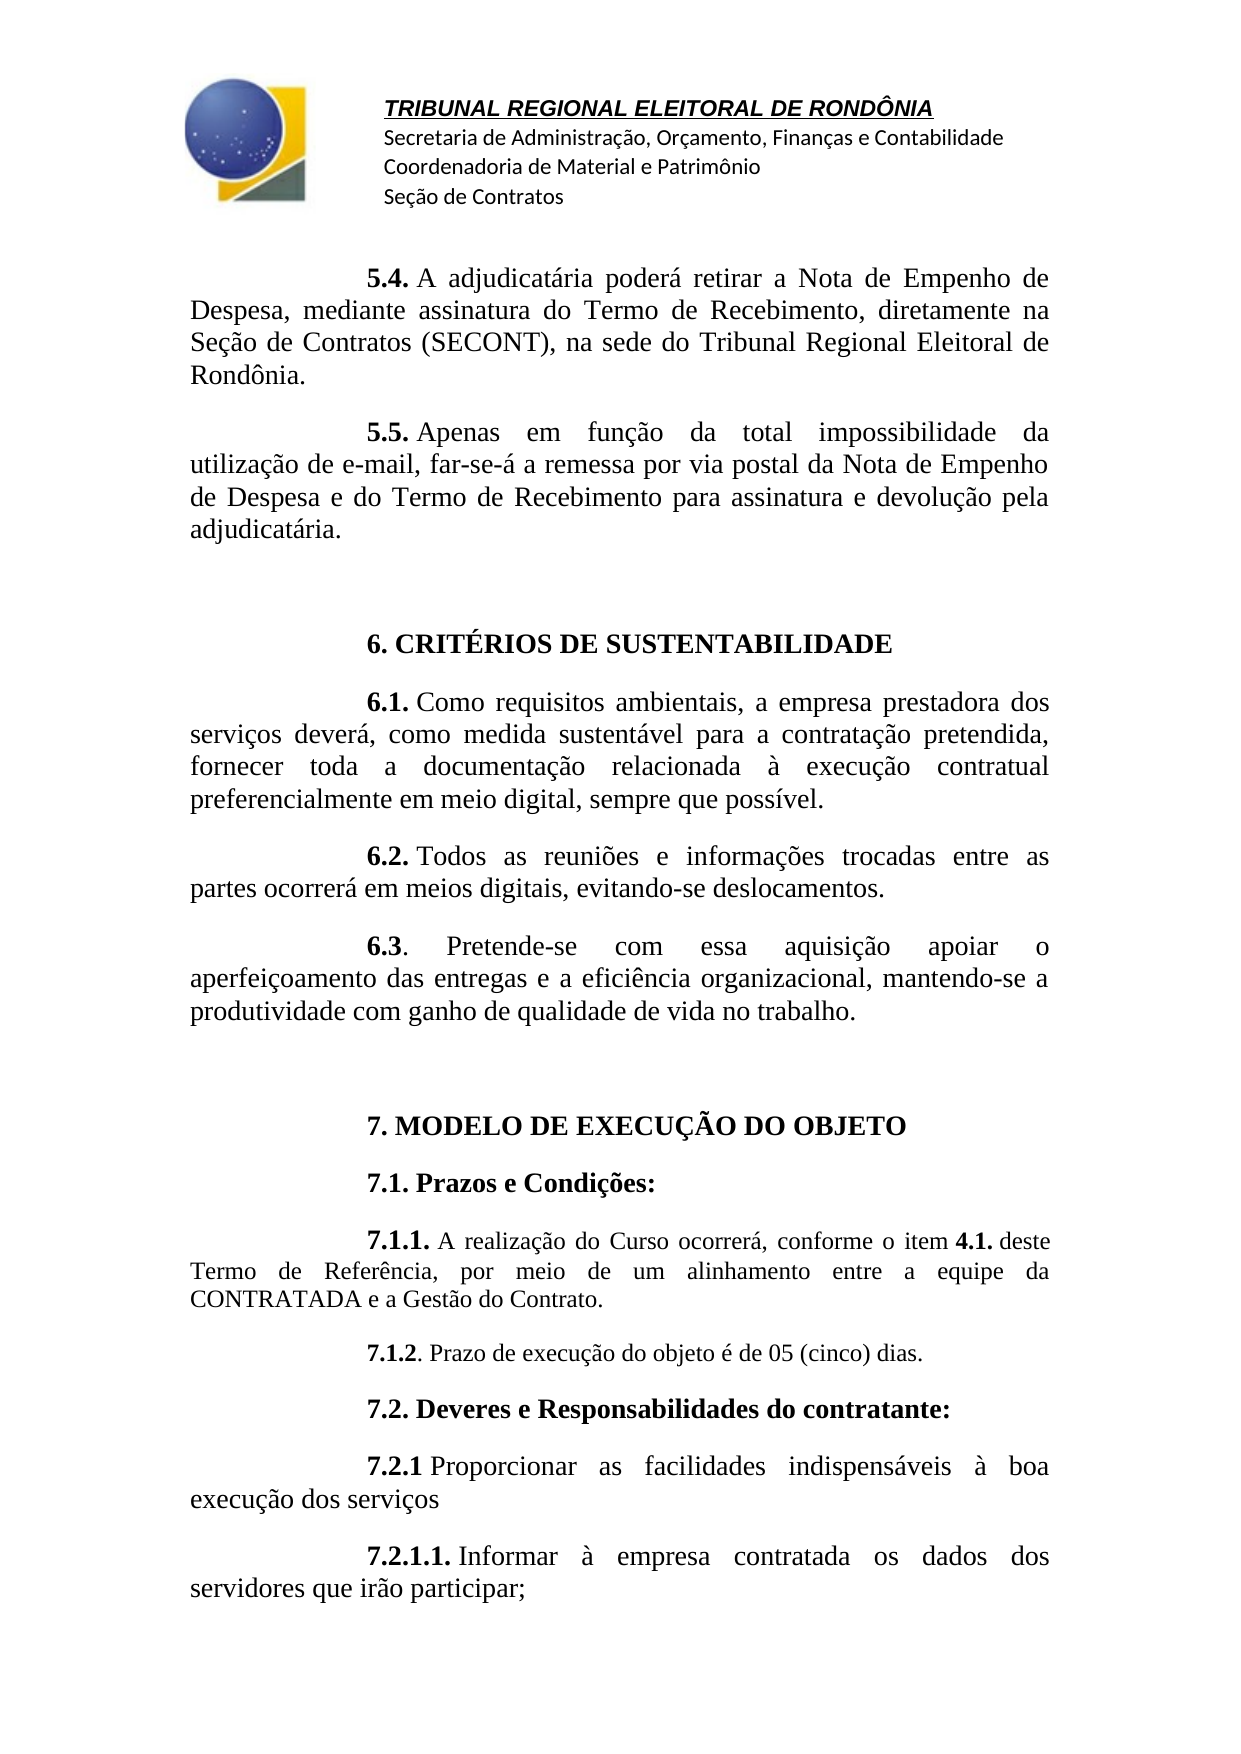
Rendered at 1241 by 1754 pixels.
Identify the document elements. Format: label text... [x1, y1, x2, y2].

text 7.2.1.1. Informar à empresa contratada os dados dos servidores que irão participar; [190, 1539, 1051, 1604]
text 6.2. Todos as reuniões e informações trocadas entre as partes ocorrerá em meios digitais, evitando-se deslocamentos. [190, 839, 1051, 904]
text 7.1. Prazos e Condições: [190, 1166, 1051, 1198]
text 7.1.1. A realização do Curso ocorrerá, conforme o item 4.1. deste Termo de Referência, por meio de um alinhamento entre a equipe da CONTRATADA e a Gestão do Contrato. [190, 1223, 1051, 1313]
text 5.5. Apenas em função da total impossibilidade da utilização de e-mail, far-se-á a remessa por via postal da Nota de Empenho de Despesa e do Termo de Recebimento para assinatura e devolução pela adjudicatária. [190, 415, 1051, 545]
text 5.4. A adjudicatária poderá retirar a Nota de Empenho de Despesa, mediante assinatura do Termo de Recebimento, diretamente na Seção de Contratos (SECONT), na sede do Tribunal Regional Eleitoral de Rondônia. [190, 261, 1051, 390]
text 7.2. Deveres e Responsabilidades do contratante: [190, 1392, 1051, 1424]
text 7.1.2. Prazo de execução do objeto é de 05 (cinco) dias. [190, 1338, 1051, 1367]
text 7.2.1 Proporcionar as facilidades indispensáveis à boa execução dos serviços [190, 1449, 1051, 1514]
text 6.1. Como requisitos ambientais, a empresa prestadora dos serviços deverá, como medida sustentável para a contratação pretendida, fornecer toda a documentação relacionada à execução contratual preferencialmente em meio digital, sempre que possível. [190, 684, 1051, 814]
text 7. MODELO DE EXECUÇÃO DO OBJETO [190, 1108, 1051, 1141]
text 6. CRITÉRIOS DE SUSTENTABILIDADE [190, 627, 1051, 659]
text 6.3. Pretende-se com essa aquisição apoiar o aperfeiçoamento das entregas e a eficiência organizacional, mantendo-se a produtividade com ganho de qualidade de vida no trabalho. [190, 929, 1051, 1026]
